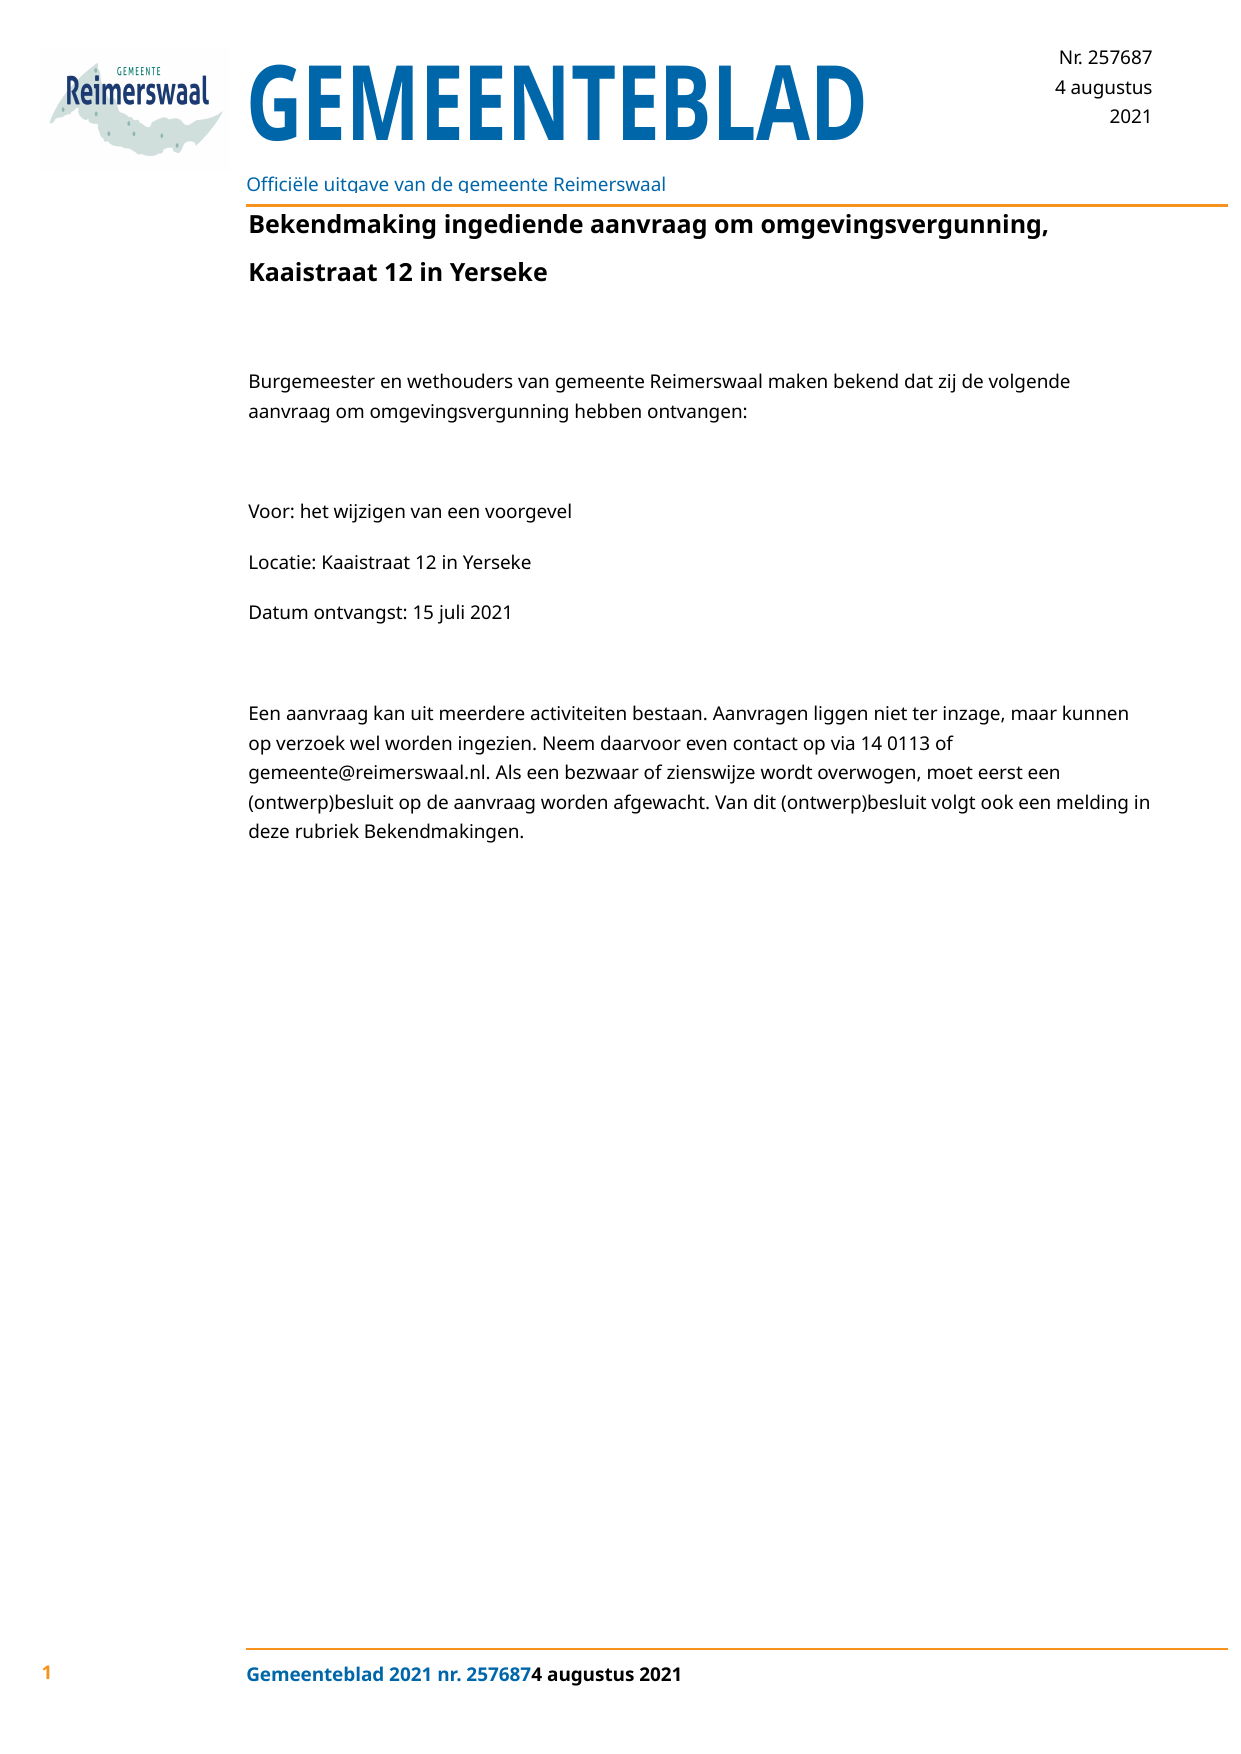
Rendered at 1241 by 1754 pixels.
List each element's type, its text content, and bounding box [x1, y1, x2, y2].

picture [41, 47, 231, 172]
text Een aanvraag kan uit meerdere activiteiten bestaan. Aanvragen liggen niet ter inzage, maar kunnen op verzoek wel worden ingezien. Neem daarvoor even contact op via 14 0113 of gemeente@reimerswaal.nl. Als een bezwaar of zienswijze wordt overwogen, moet eerst een (ontwerp)besluit op de aanvraag worden afgewacht. Van dit (ontwerp)besluit volgt ook een melding in deze rubriek Bekendmakingen. [248, 700, 1152, 844]
text Locatie: Kaaistraat 12 in Yerseke [248, 549, 1152, 575]
text Bekendmaking ingediende aanvraag om omgevingsvergunning, Kaaistraat 12 in Yerseke [248, 207, 1152, 288]
text Burgemeester en wethouders van gemeente Reimerswaal maken bekend dat zij de volgende aanvraag om omgevingsvergunning hebben ontvangen: [248, 368, 1152, 424]
text Voor: het wijzigen van een voorgevel [248, 499, 1152, 524]
text Datum ontvangst: 15 juli 2021 [248, 599, 1152, 625]
